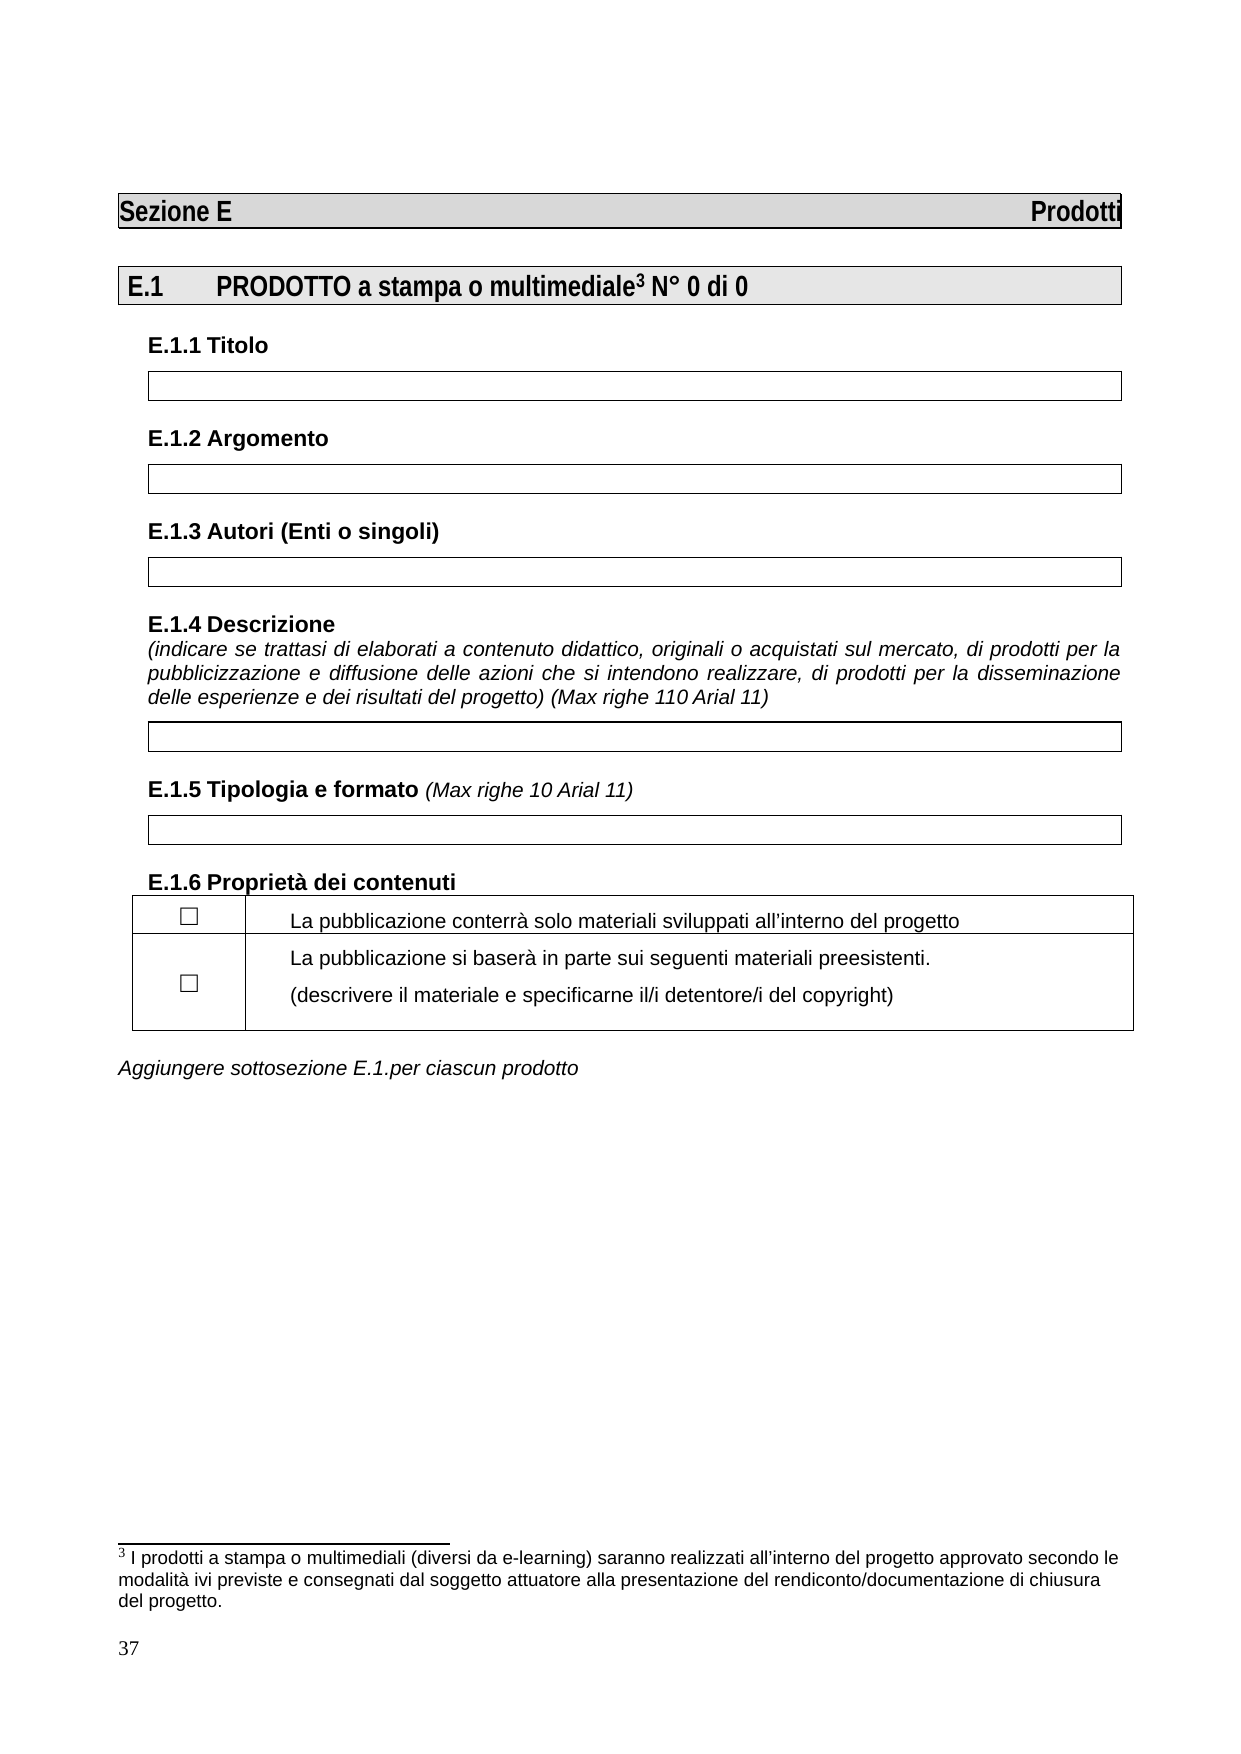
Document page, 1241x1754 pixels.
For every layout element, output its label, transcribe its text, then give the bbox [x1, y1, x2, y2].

text E.1.6 Proprietà dei contenuti [148, 869, 1122, 895]
text E.1.1 Titolo [148, 332, 1122, 358]
table_cell La pubblicazione si baserà in parte sui seguenti materiali preesistenti. (descrivere il materiale e specificarne il/i detentore/i del copyright) [246, 934, 1133, 1030]
table_header □ [133, 896, 245, 932]
table_cell □ [133, 934, 245, 1030]
table_header La pubblicazione conterrà solo materiali sviluppati all’interno del progetto [246, 896, 1133, 932]
text (indicare se trattasi di elaborati a contenuto didattico, originali o acquistati sul mercato, di prodotti per la pubblicizzazione e diffusione delle azioni che si intendono realizzare, di prodotti per la disseminazione delle esperienze e dei risultati del progetto) (Max righe 110 Arial 11) [148, 637, 1122, 709]
text E.1.4 Descrizione [148, 611, 1122, 637]
text Aggiungere sottosezione E.1.per ciascun prodotto [118, 1056, 1122, 1079]
text Sezione E Prodotti [119, 194, 1120, 227]
text I prodotti a stampa o multimediali (diversi da e-learning) saranno realizzati all’interno del progetto approvato secondo le modalità ivi previste e consegnati dal soggetto attuatore alla presentazione del rendiconto/documentazione di chiusura del progetto. [118, 1544, 1122, 1612]
text E.1.5 Tipologia e formato (Max righe 10 Arial 11) [148, 776, 1122, 802]
text E.1.2 Argomento [148, 425, 1122, 451]
text E.1.3 Autori (Enti o singoli) [148, 518, 1122, 544]
text E.1 PRODOTTO a stampa o multimediale N° 0 di 0 [119, 267, 1121, 304]
